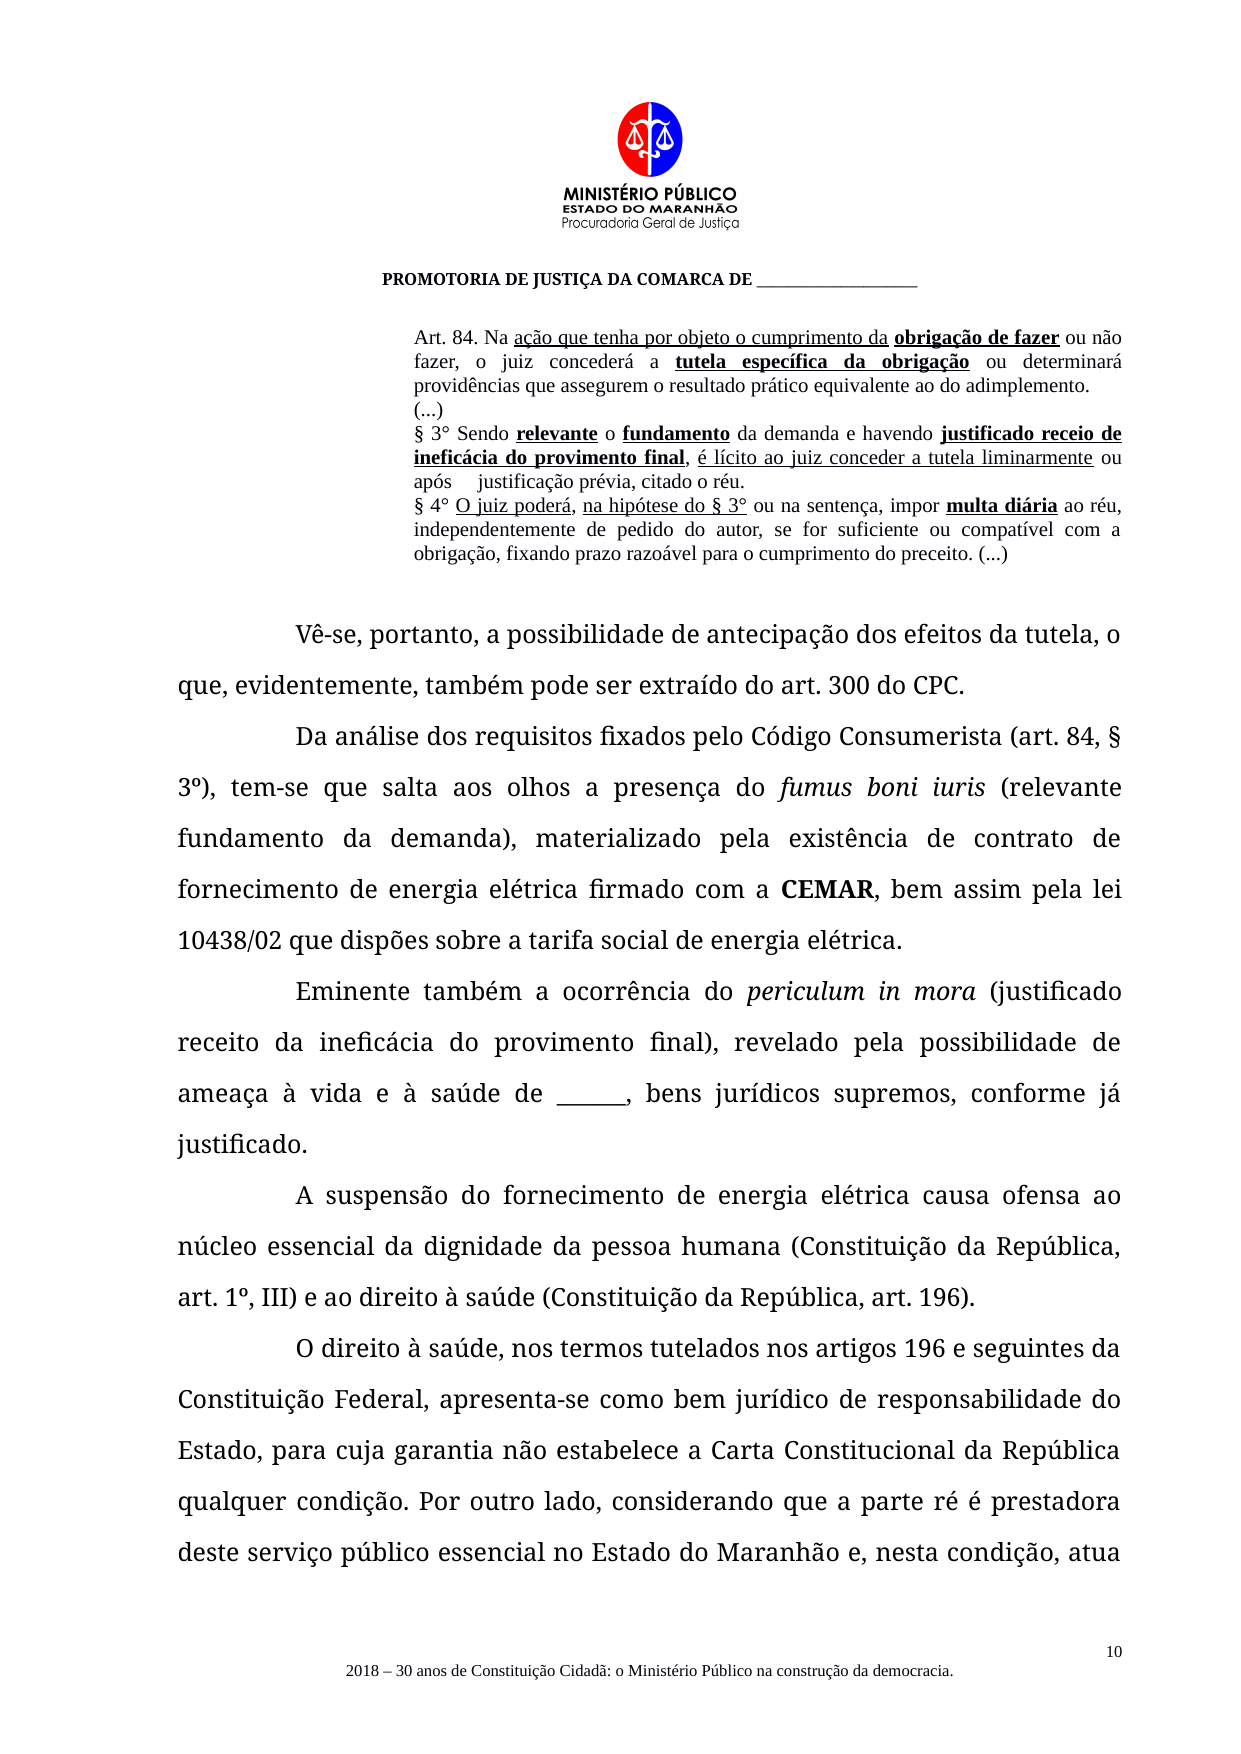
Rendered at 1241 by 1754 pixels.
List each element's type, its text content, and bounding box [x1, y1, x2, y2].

text O direito à saúde, nos termos tutelados nos artigos 196 e seguintes da Constituição Federal, apresenta-se como bem jurídico de responsabilidade do Estado, para cuja garantia não estabelece a Carta Constitucional da República qualquer condição. Por outro lado, considerando que a parte ré é prestadora deste serviço público essencial no Estado do Maranhão e, nesta condição, atua [177, 1331, 1122, 1569]
text Da análise dos requisitos fixados pelo Código Consumerista (art. 84, § 3º), tem-se que salta aos olhos a presença do fumus boni iuris (relevante fundamento da demanda), materializado pela existência de contrato de fornecimento de energia elétrica firmado com a CEMAR, bem assim pela lei 10438/02 que dispões sobre a tarifa social de energia elétrica. [177, 718, 1122, 957]
picture [542, 73, 752, 239]
text A suspensão do fornecimento de energia elétrica causa ofensa ao núcleo essencial da dignidade da pessoa humana (Constituição da República, art. 1º, III) e ao direito à saúde (Constituição da República, art. 196). [177, 1178, 1122, 1314]
text Vê-se, portanto, a possibilidade de antecipação dos efeitos da tutela, o que, evidentemente, também pode ser extraído do art. 300 do CPC. [177, 616, 1122, 701]
text § 4° O juiz poderá, na hipótese do § 3° ou na sentença, impor multa diária ao réu, independentemente de pedido do autor, se for suficiente ou compatível com a obrigação, fixando prazo razoável para o cumprimento do preceito. (...) [413, 493, 1122, 565]
text Art. 84. Na ação que tenha por objeto o cumprimento da obrigação de fazer ou não fazer, o juiz concederá a tutela específica da obrigação ou determinará providências que assegurem o resultado prático equivalente ao do adimplemento. [413, 325, 1122, 397]
text Eminente também a ocorrência do periculum in mora (justificado receito da ineficácia do provimento final), revelado pela possibilidade de ameaça à vida e à saúde de ______, bens jurídicos supremos, conforme já justificado. [177, 974, 1122, 1161]
text § 3° Sendo relevante o fundamento da demanda e havendo justificado receio de ineficácia do provimento final, é lícito ao juiz conceder a tutela liminarmente ou após justificação prévia, citado o réu. [413, 421, 1122, 493]
text (...) [413, 397, 1122, 421]
